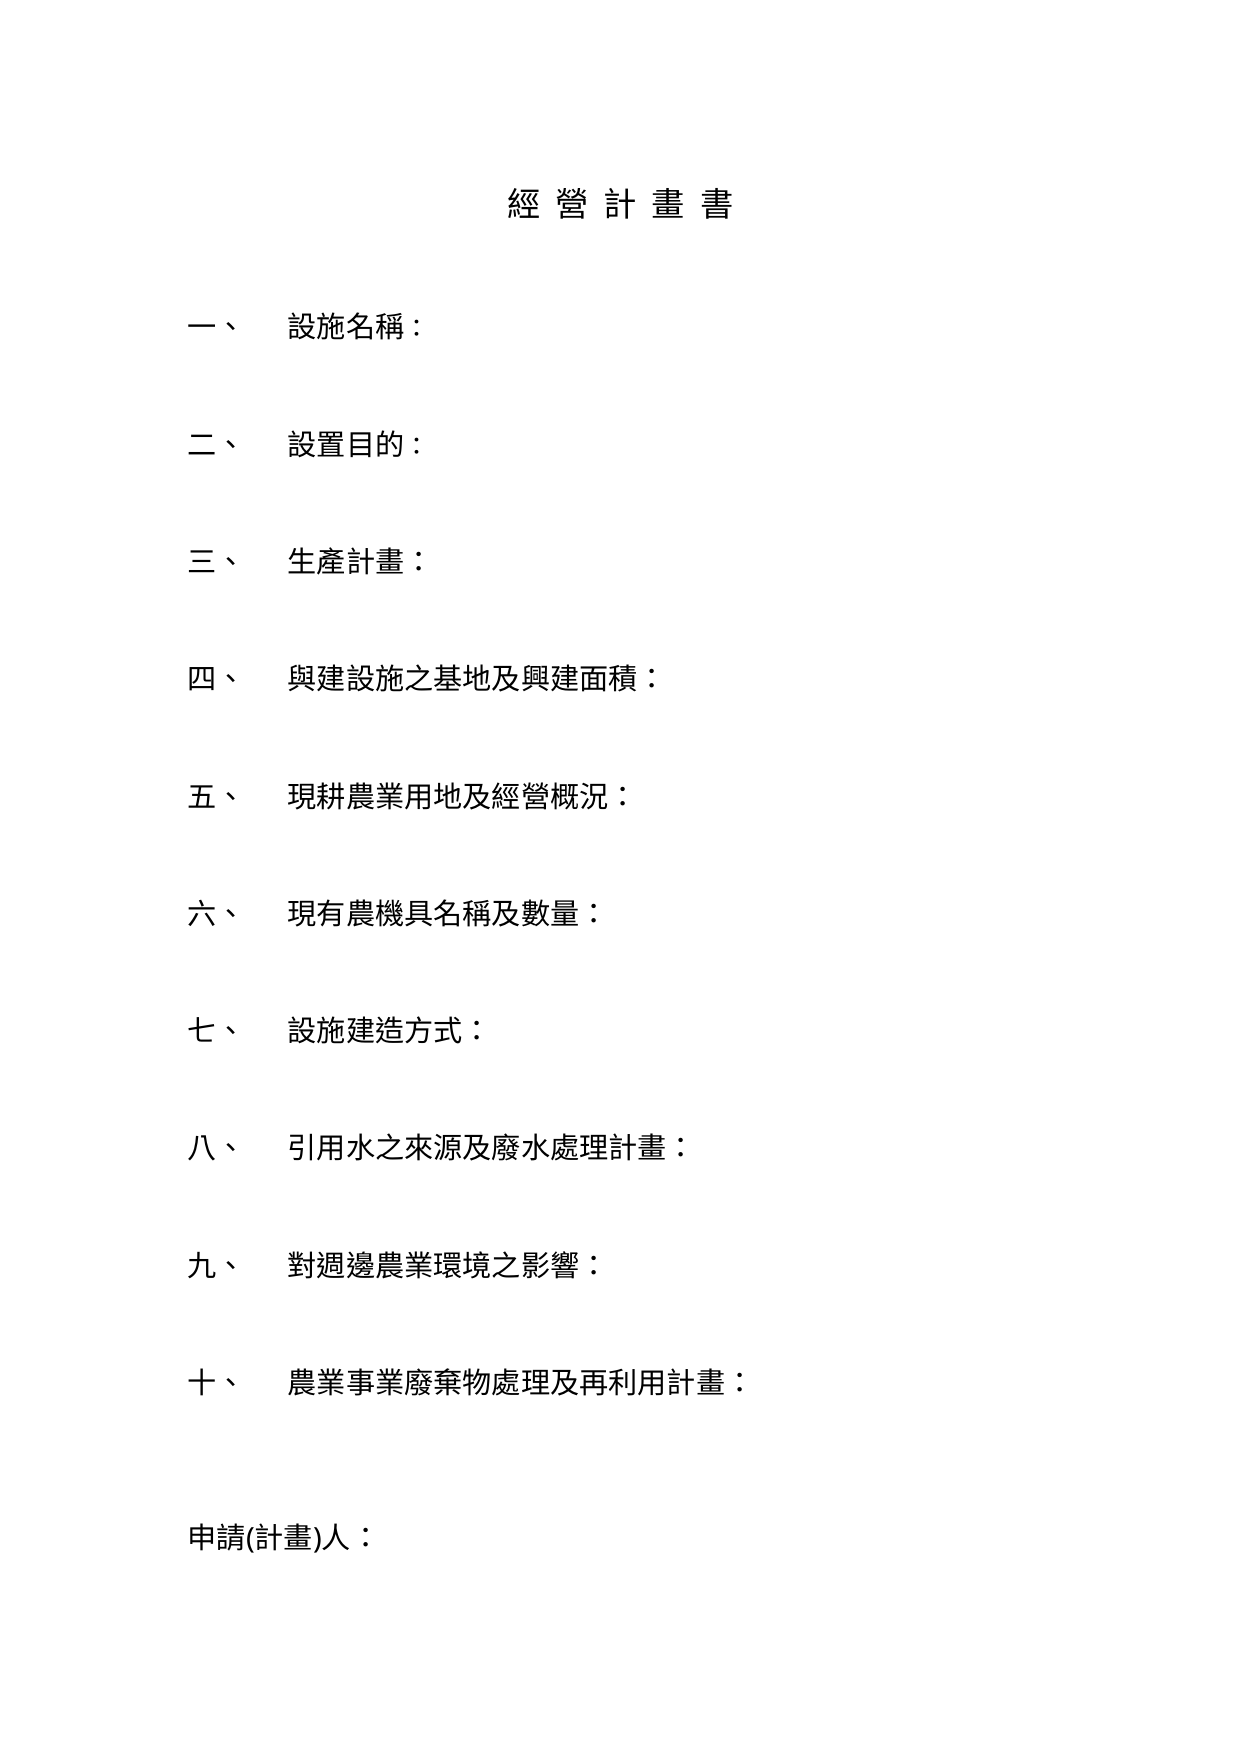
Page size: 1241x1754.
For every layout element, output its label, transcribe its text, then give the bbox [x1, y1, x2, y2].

list 生產計畫： [187, 522, 1053, 597]
list 設置目的： [187, 405, 1053, 480]
list 現耕農業用地及經營概況： [187, 757, 1053, 832]
text 經 營 計 畫 書 [187, 164, 1053, 239]
list 對週邊農業環境之影響： [187, 1226, 1053, 1301]
list 引用水之來源及廢水處理計畫： [187, 1109, 1053, 1184]
list 設施名稱： [187, 288, 1053, 363]
list 現有農機具名稱及數量： [187, 874, 1053, 949]
list 設施建造方式： [187, 991, 1053, 1066]
text 申請(計畫)人： [187, 1498, 1053, 1573]
list 與建設施之基地及興建面積： [187, 639, 1053, 714]
list 農業事業廢棄物處理及再利用計畫： [187, 1343, 1053, 1418]
